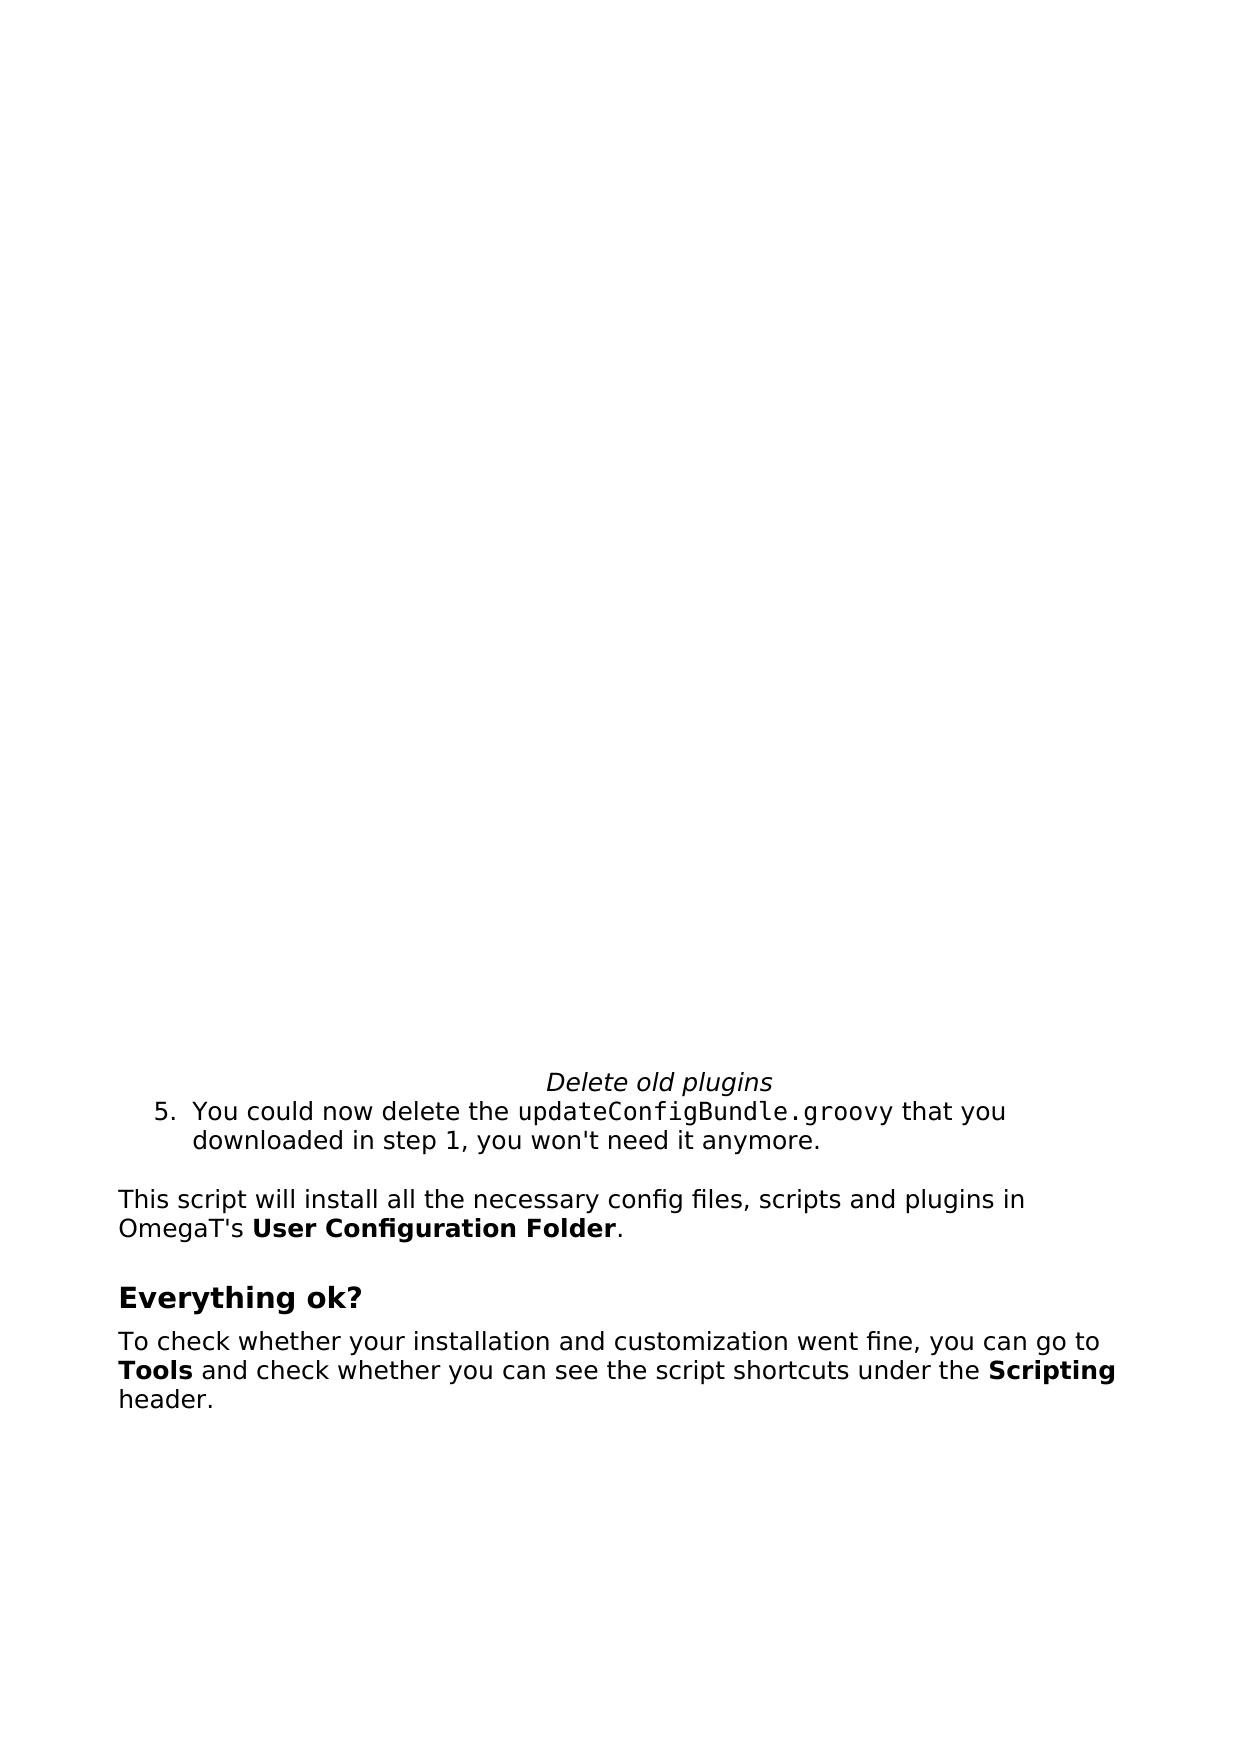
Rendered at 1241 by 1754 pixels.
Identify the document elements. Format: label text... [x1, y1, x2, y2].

list [177, 118, 1129, 1097]
list You could now delete the updateConfigBundle.groovy that you downloaded in step 1, you won't need it anymore. [177, 1097, 1122, 1156]
text This script will install all the necessary config files, scripts and plugins in OmegaT's User Configuration Folder. [118, 1185, 1122, 1243]
subtitle Everything ok? [118, 1281, 1122, 1315]
list Delete old plugins [192, 131, 1129, 1097]
text To check whether your installation and customization went fine, you can go to Tools and check whether you can see the script shortcuts under the Scripting header. [118, 1327, 1122, 1444]
